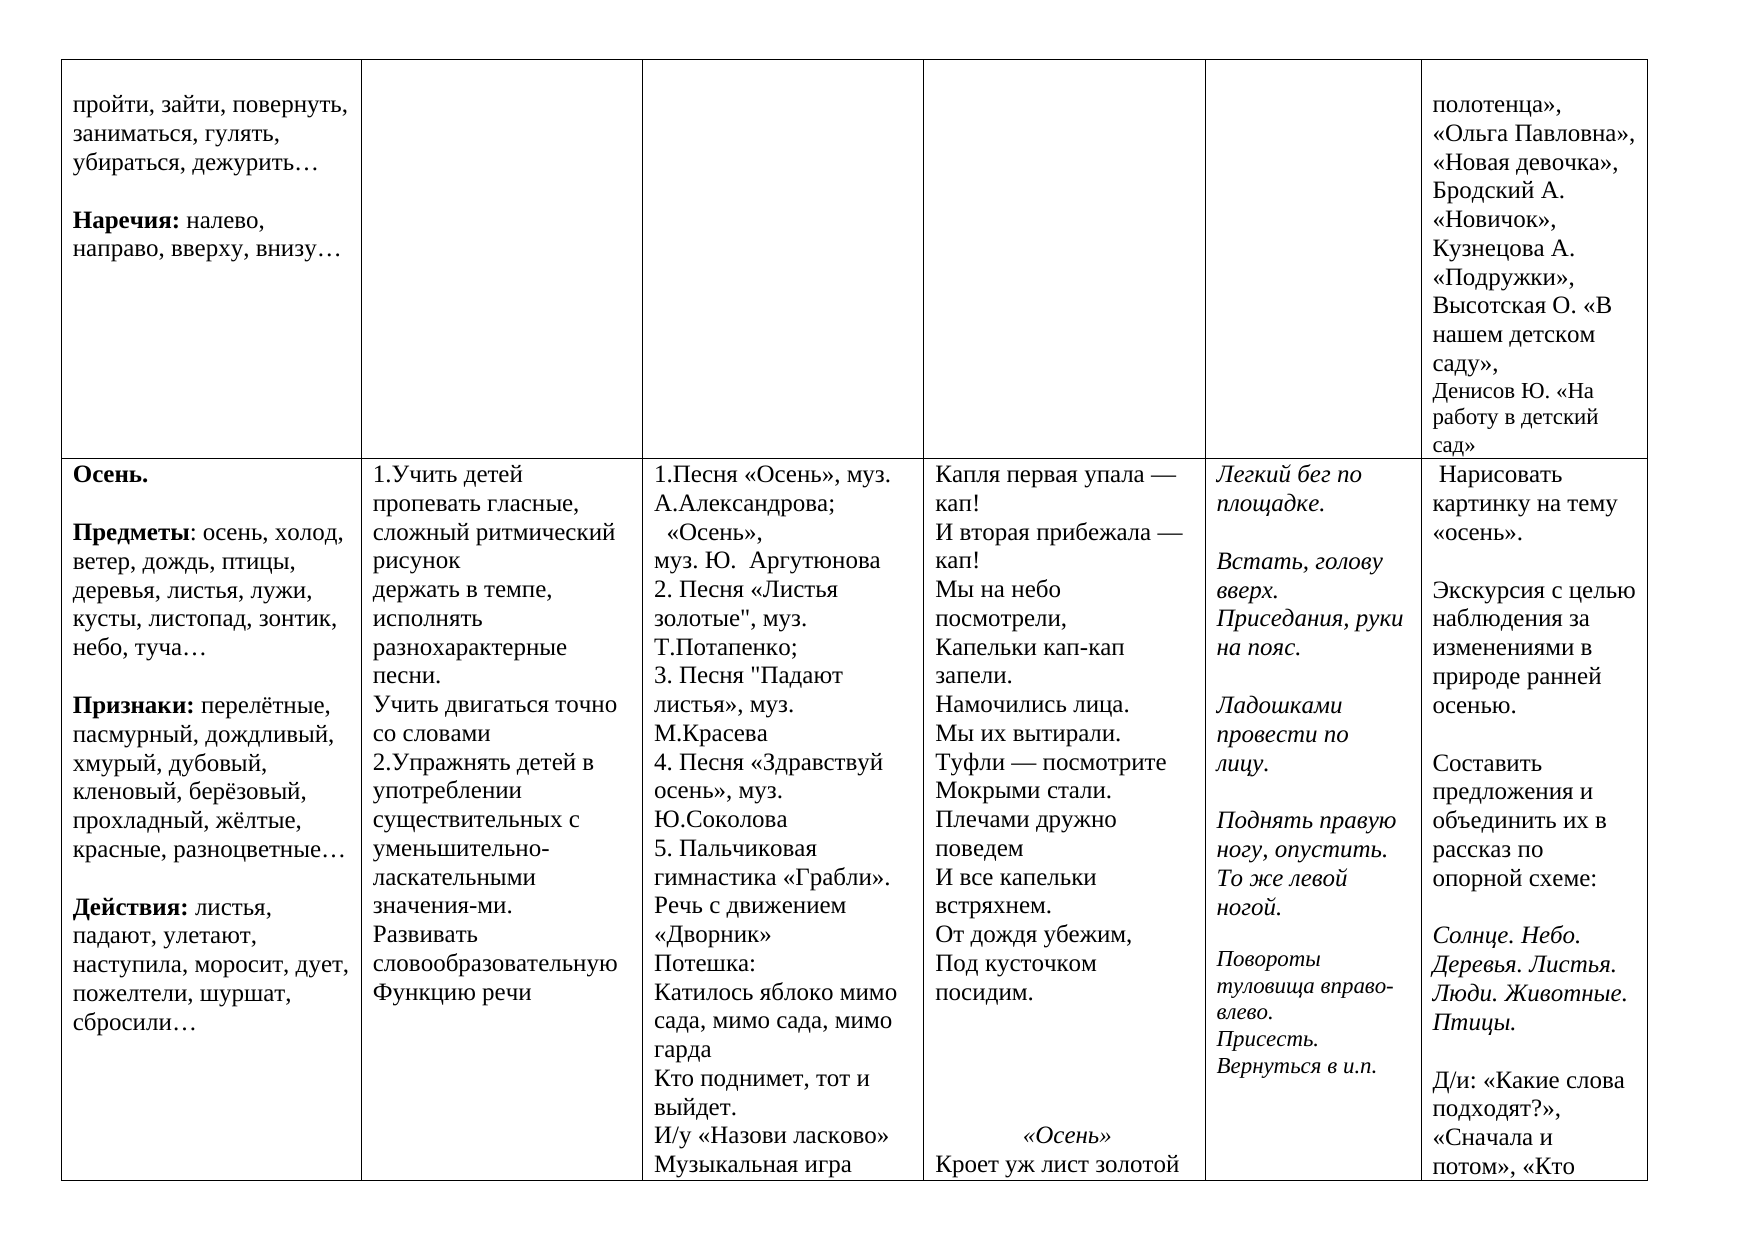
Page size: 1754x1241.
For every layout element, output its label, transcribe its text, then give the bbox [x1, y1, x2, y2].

table_cell Осень. Предметы: осень, холод, ветер, дождь, птицы, деревья, листья, лужи, кусты, листопад, зонтик, небо, туча… Признаки: перелётные, пасмурный, дождливый, хмурый, дубовый, кленовый, берёзовый, прохладный, жёлтые, красные, разноцветные… Действия: листья, падают, улетают, наступила, моросит, дует, пожелтели, шуршат, сбросили… [62, 459, 361, 1180]
table_cell [924, 60, 1205, 458]
table_cell [643, 60, 923, 458]
table_cell Капля первая упала — кап! И вторая прибежала — кап! Мы на небо посмотрели, Капельки кап-кап запели. Намочились лица. Мы их вытирали. Туфли — посмотрите Мокрыми стали. Плечами дружно поведем И все капельки встряхнем. От дождя убежим, Под кусточком посидим. «Осень» Кроет уж лист золотой [924, 459, 1205, 1180]
table_cell 1.Учить детей пропевать гласные, сложный ритмический рисунок держать в темпе, исполнять разнохарактерные песни. Учить двигаться точно со словами 2.Упражнять детей в употреблении существительных с уменьшительно- ласкательными значения-ми. Развивать словообразовательную Функцию речи [362, 459, 642, 1180]
table_cell 1.Песня «Осень», муз. А.Александрова; «Осень», муз. Ю. Аргутюнова 2. Песня «Листья золотые", муз. Т.Потапенко; 3. Песня "Падают листья», муз. М.Красева 4. Песня «Здравствуй осень», муз. Ю.Соколова 5. Пальчиковая гимнастика «Грабли». Речь с движением «Дворник» Потешка: Катилось яблоко мимо сада, мимо сада, мимо гарда Кто поднимет, тот и выйдет. И/у «Назови ласково» Музыкальная игра [643, 459, 923, 1180]
table_cell Легкий бег по площадке. Встать, голову вверх. Приседания, руки на пояс. Ладошками провести по лицу. Поднять правую ногу, опустить. То же левой ногой. Повороты туловища вправо- влево. Присесть. Вернуться в и.п. [1206, 459, 1421, 1180]
table_cell [362, 60, 642, 458]
table_cell [1206, 60, 1421, 458]
table_cell полотенца», «Ольга Павловна», «Новая девочка», Бродский А. «Новичок», Кузнецова А. «Подружки», Высотская О. «В нашем детском саду», Денисов Ю. «На работу в детский сад» [1422, 60, 1647, 458]
table_cell пройти, зайти, повернуть, заниматься, гулять, убираться, дежурить… Наречия: налево, направо, вверху, внизу… [62, 60, 361, 458]
table_cell Нарисовать картинку на тему «осень». Экскурсия с целью наблюдения за изменениями в природе ранней осенью. Составить предложения и объединить их в рассказ по опорной схеме: Солнце. Небо. Деревья. Листья. Люди. Животные. Птицы. Д/и: «Какие слова подходят?», «Сначала и потом», «Кто [1422, 459, 1647, 1180]
